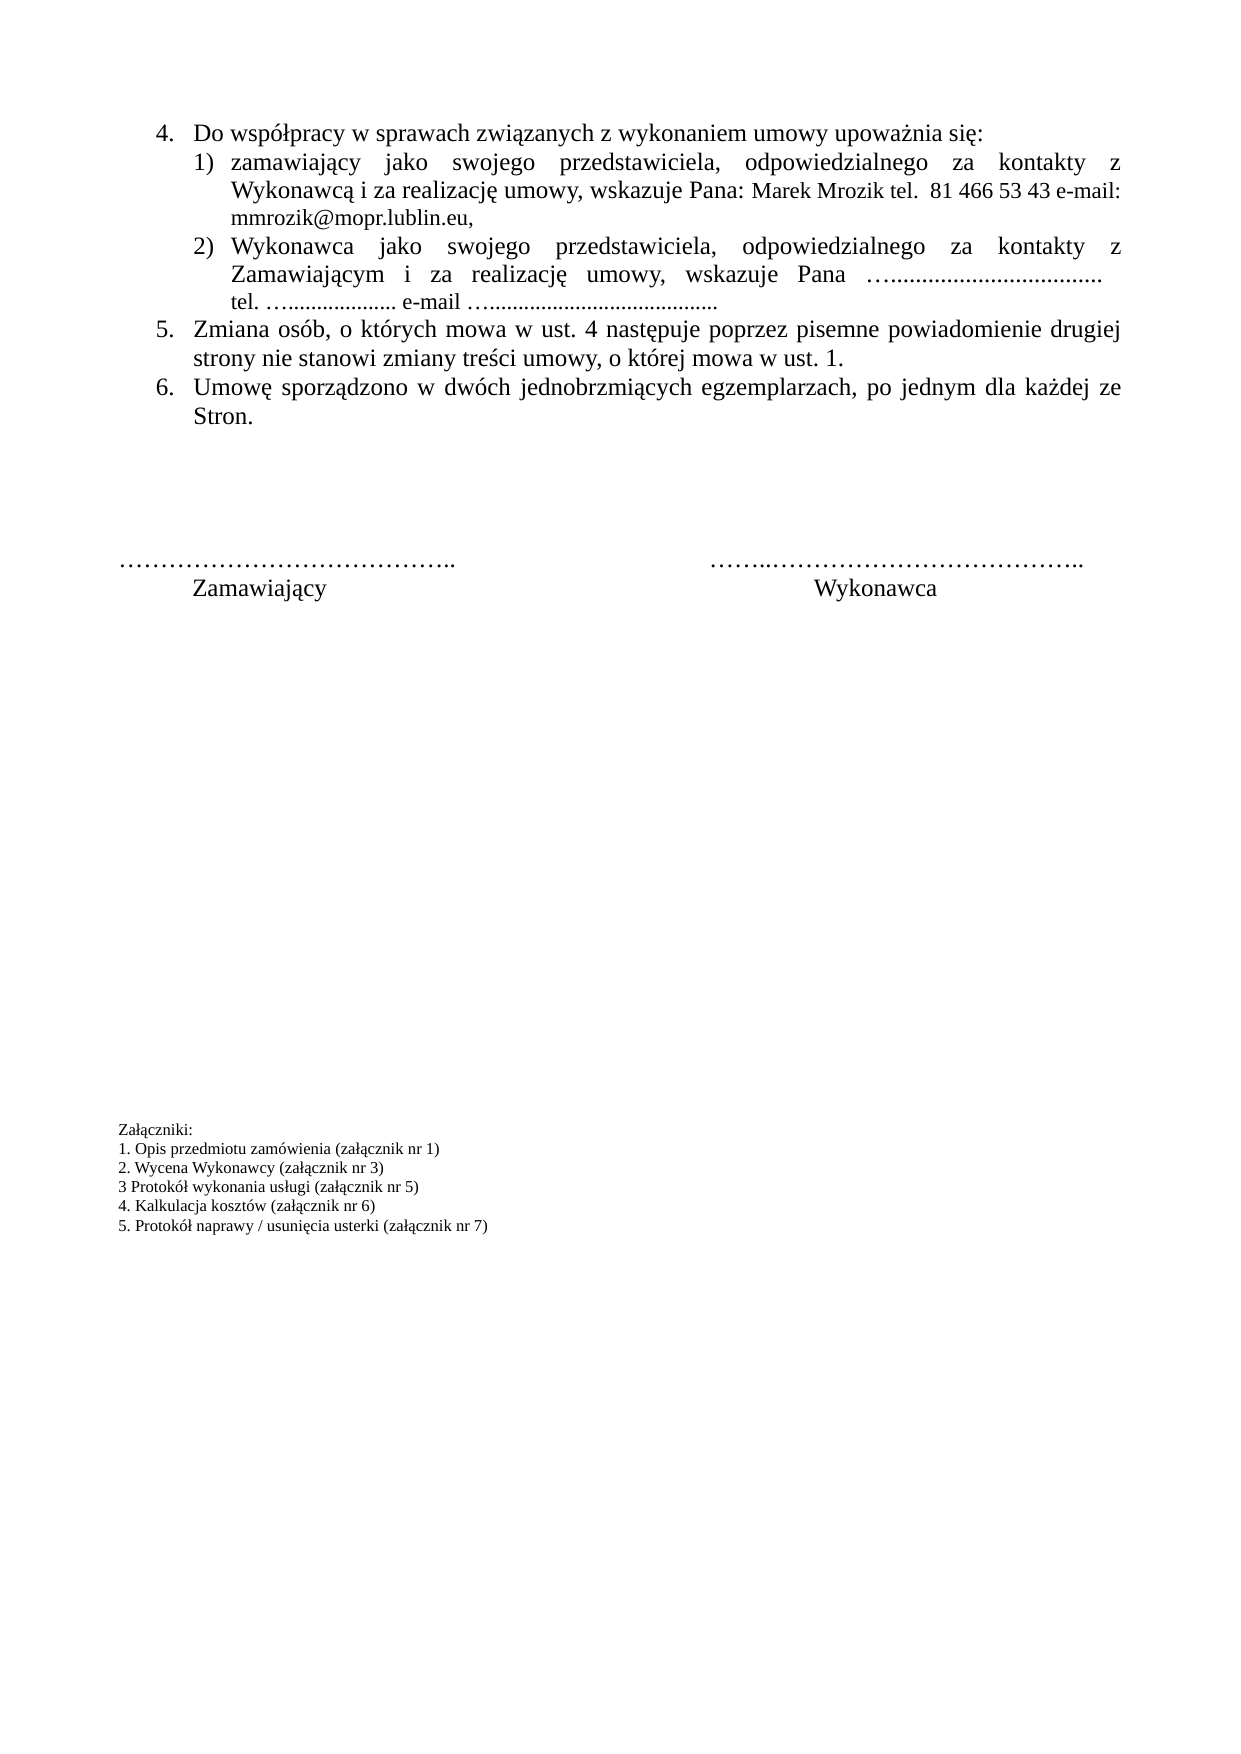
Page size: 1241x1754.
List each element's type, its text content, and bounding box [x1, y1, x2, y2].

list Umowę sporządzono w dwóch jednobrzmiących egzemplarzach, po jednym dla każdej ze Stron. [156, 372, 1122, 429]
list zamawiający jako swojego przedstawiciela, odpowiedzialnego za kontakty z Wykonawcą i za realizację umowy, wskazuje Pana: Marek Mrozik tel. 81 466 53 43 e-mail: mmrozik@mopr.lublin.eu, [193, 147, 1122, 231]
text 5. Protokół naprawy / usunięcia usterki (załącznik nr 7) [118, 1215, 1122, 1234]
text 1. Opis przedmiotu zamówienia (załącznik nr 1) [118, 1139, 1122, 1158]
text Załączniki: [118, 1119, 1122, 1139]
list Zmiana osób, o których mowa w ust. 4 następuje poprzez pisemne powiadomienie drugiej strony nie stanowi zmiany treści umowy, o której mowa w ust. 1. [156, 314, 1122, 372]
text 2. Wycena Wykonawcy (załącznik nr 3) [118, 1158, 1122, 1177]
text ………………………………….. ……..……………………………….. [118, 544, 1122, 573]
list Wykonawca jako swojego przedstawiciela, odpowiedzialnego za kontakty z Zamawiającym i za realizację umowy, wskazuje Pana ….................................. tel. …................... e-mail …........................................ [193, 231, 1122, 314]
text 3 Protokół wykonania usługi (załącznik nr 5) [118, 1177, 1122, 1196]
list Do współpracy w sprawach związanych z wykonaniem umowy upoważnia się: [156, 118, 1122, 147]
text 4. Kalkulacja kosztów (załącznik nr 6) [118, 1196, 1122, 1215]
text Zamawiający Wykonawca [118, 573, 1122, 602]
